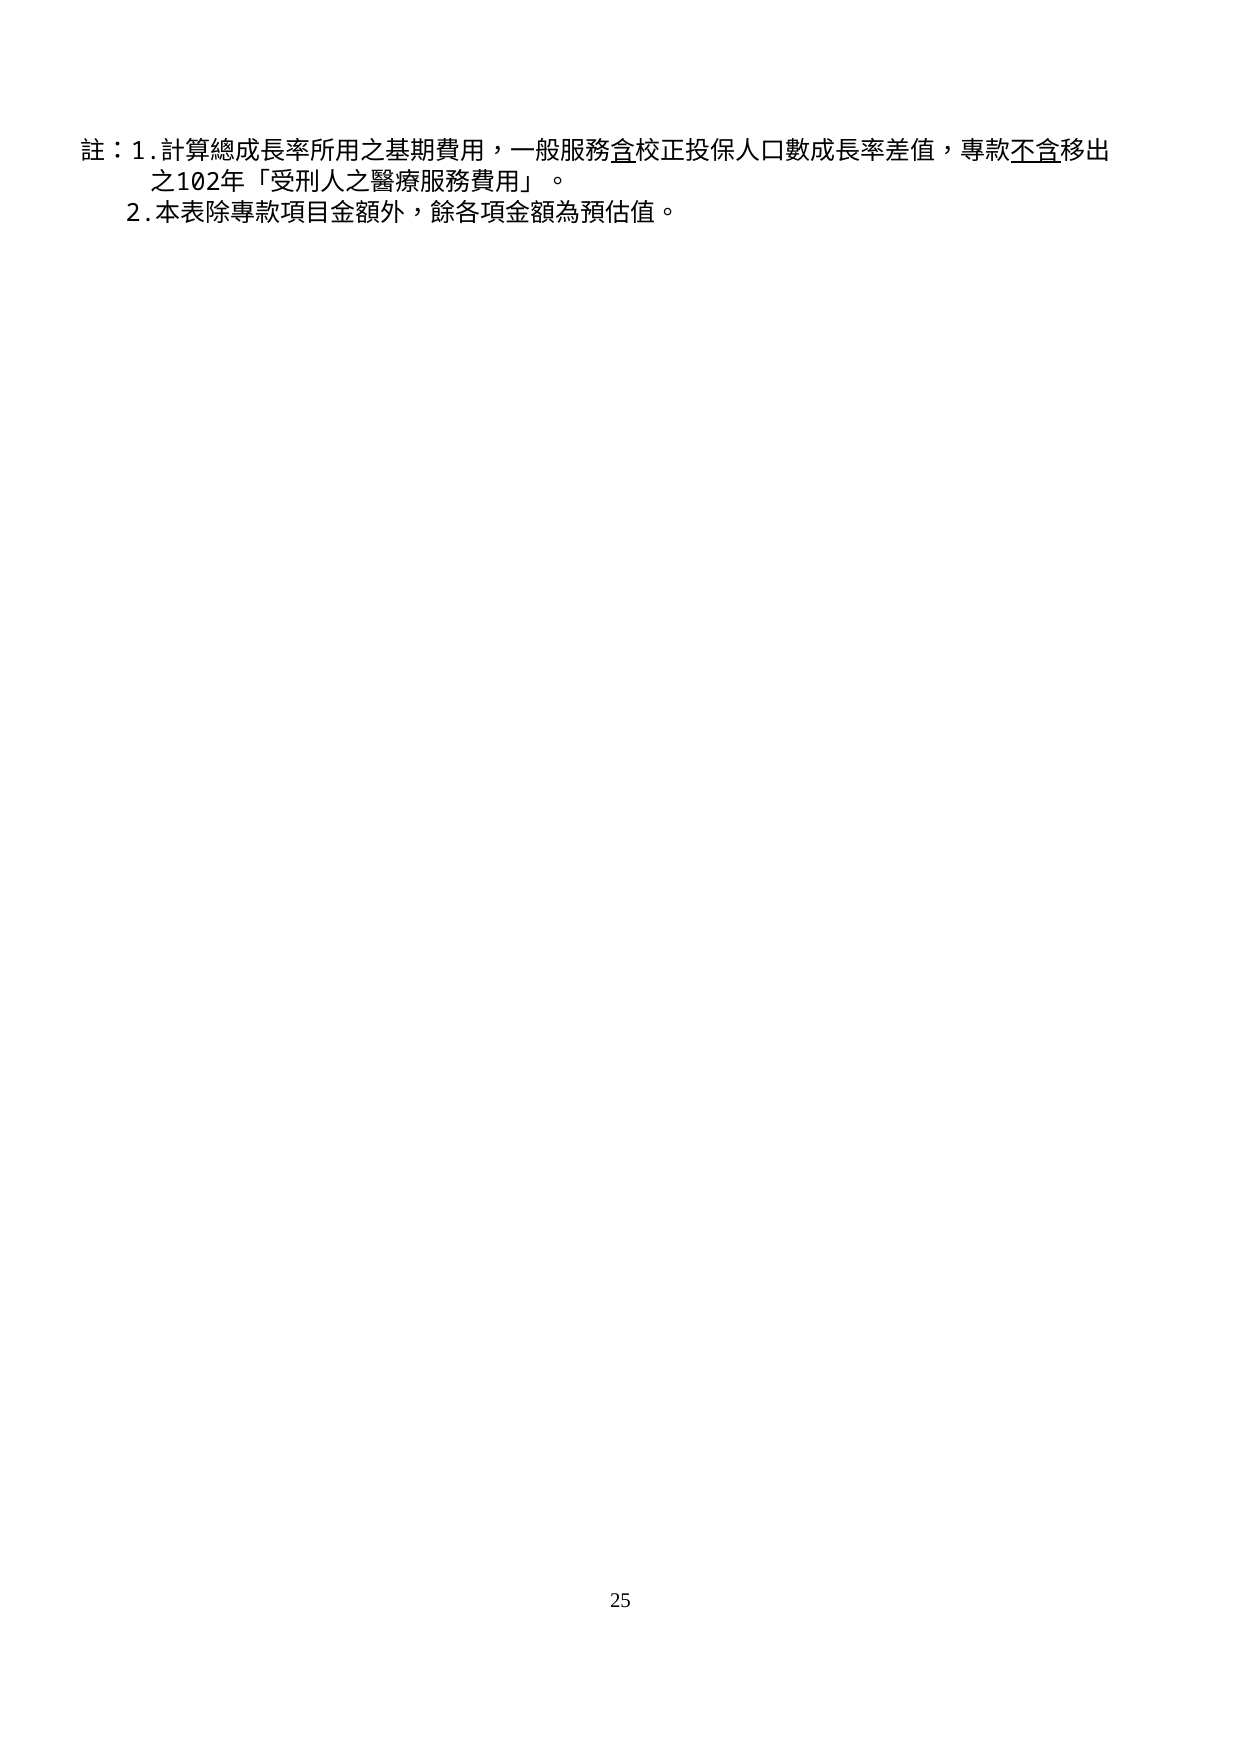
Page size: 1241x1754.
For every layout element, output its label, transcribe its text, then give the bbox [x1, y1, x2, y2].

text 註：1.計算總成長率所用之基期費用，一般服務含校正投保人口數成長率差值，專款不含移出之102年「受刑人之醫療服務費用」。 [81, 134, 1122, 197]
text 2.本表除專款項目金額外，餘各項金額為預估值。 [125, 197, 1122, 228]
